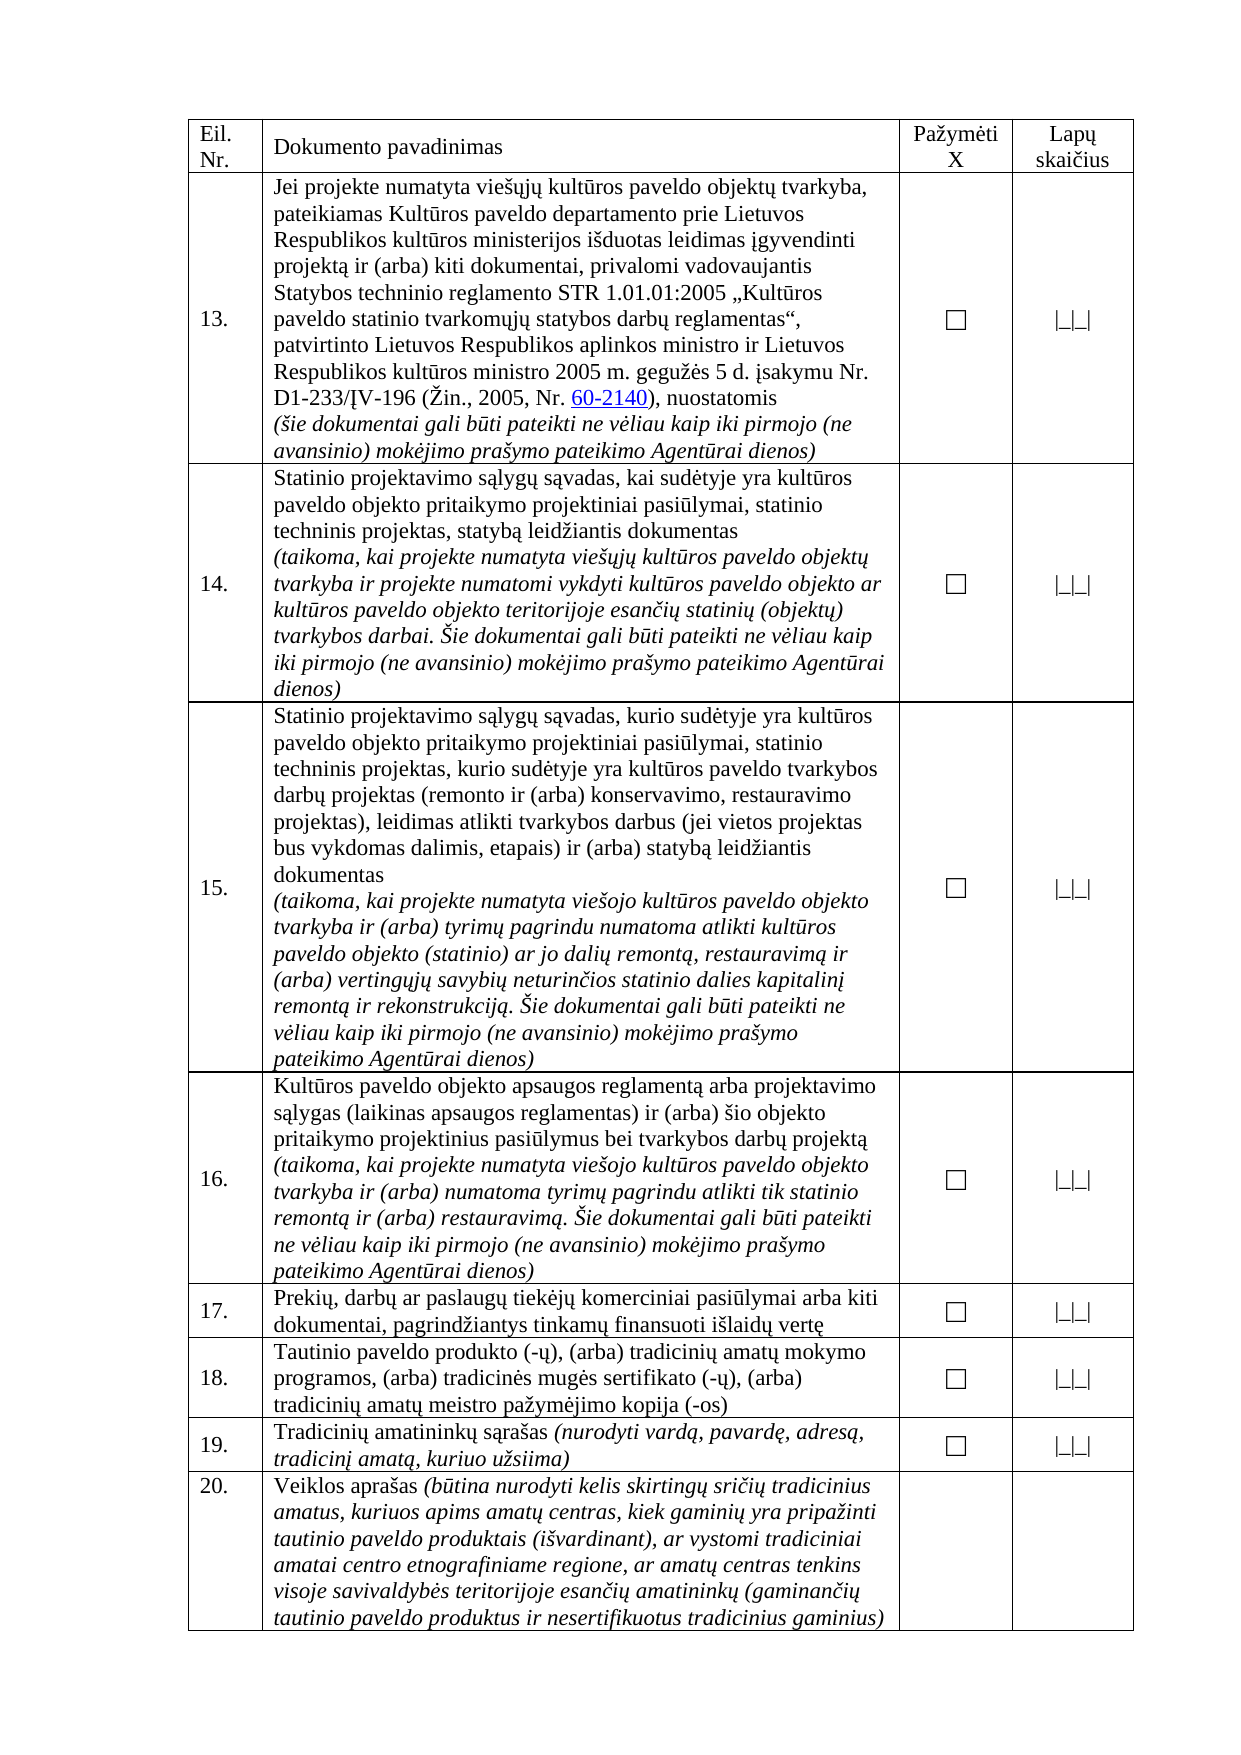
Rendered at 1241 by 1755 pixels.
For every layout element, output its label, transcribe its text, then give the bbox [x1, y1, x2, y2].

table_cell |_|_| [1013, 703, 1133, 1071]
table_cell |_|_| [1013, 1284, 1133, 1337]
table_cell □ [900, 1284, 1012, 1337]
table_header Lapų skaičius [1013, 120, 1133, 172]
table_cell Prekių, darbų ar paslaugų tiekėjų komerciniai pasiūlymai arba kiti dokumentai, pagrindžiantys tinkamų finansuoti išlaidų vertę [263, 1284, 899, 1337]
table_cell Tradicinių amatininkų sąrašas (nurodyti vardą, pavardę, adresą, tradicinį amatą, kuriuo užsiima) [263, 1418, 899, 1471]
table_cell Kultūros paveldo objekto apsaugos reglamentą arba projektavimo sąlygas (laikinas apsaugos reglamentas) ir (arba) šio objekto pritaikymo projektinius pasiūlymus bei tvarkybos darbų projektą (taikoma, kai projekte numatyta viešojo kultūros paveldo objekto tvarkyba ir (arba) numatoma tyrimų pagrindu atlikti tik statinio remontą ir (arba) restauravimą. Šie dokumentai gali būti pateikti ne vėliau kaip iki pirmojo (ne avansinio) mokėjimo prašymo pateikimo Agentūrai dienos) [263, 1073, 899, 1283]
table_cell 20. [189, 1472, 262, 1630]
table_cell 19. [189, 1418, 262, 1471]
table_header Pažymėti X [900, 120, 1012, 172]
table_header Dokumento pavadinimas [263, 120, 899, 172]
table_cell Statinio projektavimo sąlygų sąvadas, kurio sudėtyje yra kultūros paveldo objekto pritaikymo projektiniai pasiūlymai, statinio techninis projektas, kurio sudėtyje yra kultūros paveldo tvarkybos darbų projektas (remonto ir (arba) konservavimo, restauravimo projektas), leidimas atlikti tvarkybos darbus (jei vietos projektas bus vykdomas dalimis, etapais) ir (arba) statybą leidžiantis dokumentas (taikoma, kai projekte numatyta viešojo kultūros paveldo objekto tvarkyba ir (arba) tyrimų pagrindu numatoma atlikti kultūros paveldo objekto (statinio) ar jo dalių remontą, restauravimą ir (arba) vertingųjų savybių neturinčios statinio dalies kapitalinį remontą ir rekonstrukciją. Šie dokumentai gali būti pateikti ne vėliau kaip iki pirmojo (ne avansinio) mokėjimo prašymo pateikimo Agentūrai dienos) [263, 703, 899, 1071]
table_cell |_|_| [1013, 173, 1133, 463]
table_cell |_|_| [1013, 1073, 1133, 1283]
table_cell □ [900, 703, 1012, 1071]
table_cell Statinio projektavimo sąlygų sąvadas, kai sudėtyje yra kultūros paveldo objekto pritaikymo projektiniai pasiūlymai, statinio techninis projektas, statybą leidžiantis dokumentas (taikoma, kai projekte numatyta viešųjų kultūros paveldo objektų tvarkyba ir projekte numatomi vykdyti kultūros paveldo objekto ar kultūros paveldo objekto teritorijoje esančių statinių (objektų) tvarkybos darbai. Šie dokumentai gali būti pateikti ne vėliau kaip iki pirmojo (ne avansinio) mokėjimo prašymo pateikimo Agentūrai dienos) [263, 464, 899, 701]
table_cell Jei projekte numatyta viešųjų kultūros paveldo objektų tvarkyba, pateikiamas Kultūros paveldo departamento prie Lietuvos Respublikos kultūros ministerijos išduotas leidimas įgyvendinti projektą ir (arba) kiti dokumentai, privalomi vadovaujantis Statybos techninio reglamento STR 1.01.01:2005 „Kultūros paveldo statinio tvarkomųjų statybos darbų reglamentas“, patvirtinto Lietuvos Respublikos aplinkos ministro ir Lietuvos Respublikos kultūros ministro 2005 m. gegužės 5 d. įsakymu Nr. D1-233/ĮV-196 (Žin., 2005, Nr. 60-2140), nuostatomis (šie dokumentai gali būti pateikti ne vėliau kaip iki pirmojo (ne avansinio) mokėjimo prašymo pateikimo Agentūrai dienos) [263, 173, 899, 463]
table_cell 16. [189, 1073, 262, 1283]
table_cell □ [900, 464, 1012, 701]
table_cell |_|_| [1013, 1338, 1133, 1417]
table_cell Tautinio paveldo produkto (-ų), (arba) tradicinių amatų mokymo programos, (arba) tradicinės mugės sertifikato (-ų), (arba) tradicinių amatų meistro pažymėjimo kopija (-os) [263, 1338, 899, 1417]
table_cell 13. [189, 173, 262, 463]
table_cell 14. [189, 464, 262, 701]
table_cell [900, 1472, 1012, 1630]
table_cell |_|_| [1013, 464, 1133, 701]
table_cell 17. [189, 1284, 262, 1337]
table_cell □ [900, 173, 1012, 463]
table_cell □ [900, 1418, 1012, 1471]
table_cell [1013, 1472, 1133, 1630]
table_cell 18. [189, 1338, 262, 1417]
table_cell |_|_| [1013, 1418, 1133, 1471]
table_cell 15. [189, 703, 262, 1071]
table_cell □ [900, 1073, 1012, 1283]
table_header Eil. Nr. [189, 120, 262, 172]
table_cell Veiklos aprašas (būtina nurodyti kelis skirtingų sričių tradicinius amatus, kuriuos apims amatų centras, kiek gaminių yra pripažinti tautinio paveldo produktais (išvardinant), ar vystomi tradiciniai amatai centro etnografiniame regione, ar amatų centras tenkins visoje savivaldybės teritorijoje esančių amatininkų (gaminančių tautinio paveldo produktus ir nesertifikuotus tradicinius gaminius) [263, 1472, 899, 1630]
table_cell □ [900, 1338, 1012, 1417]
